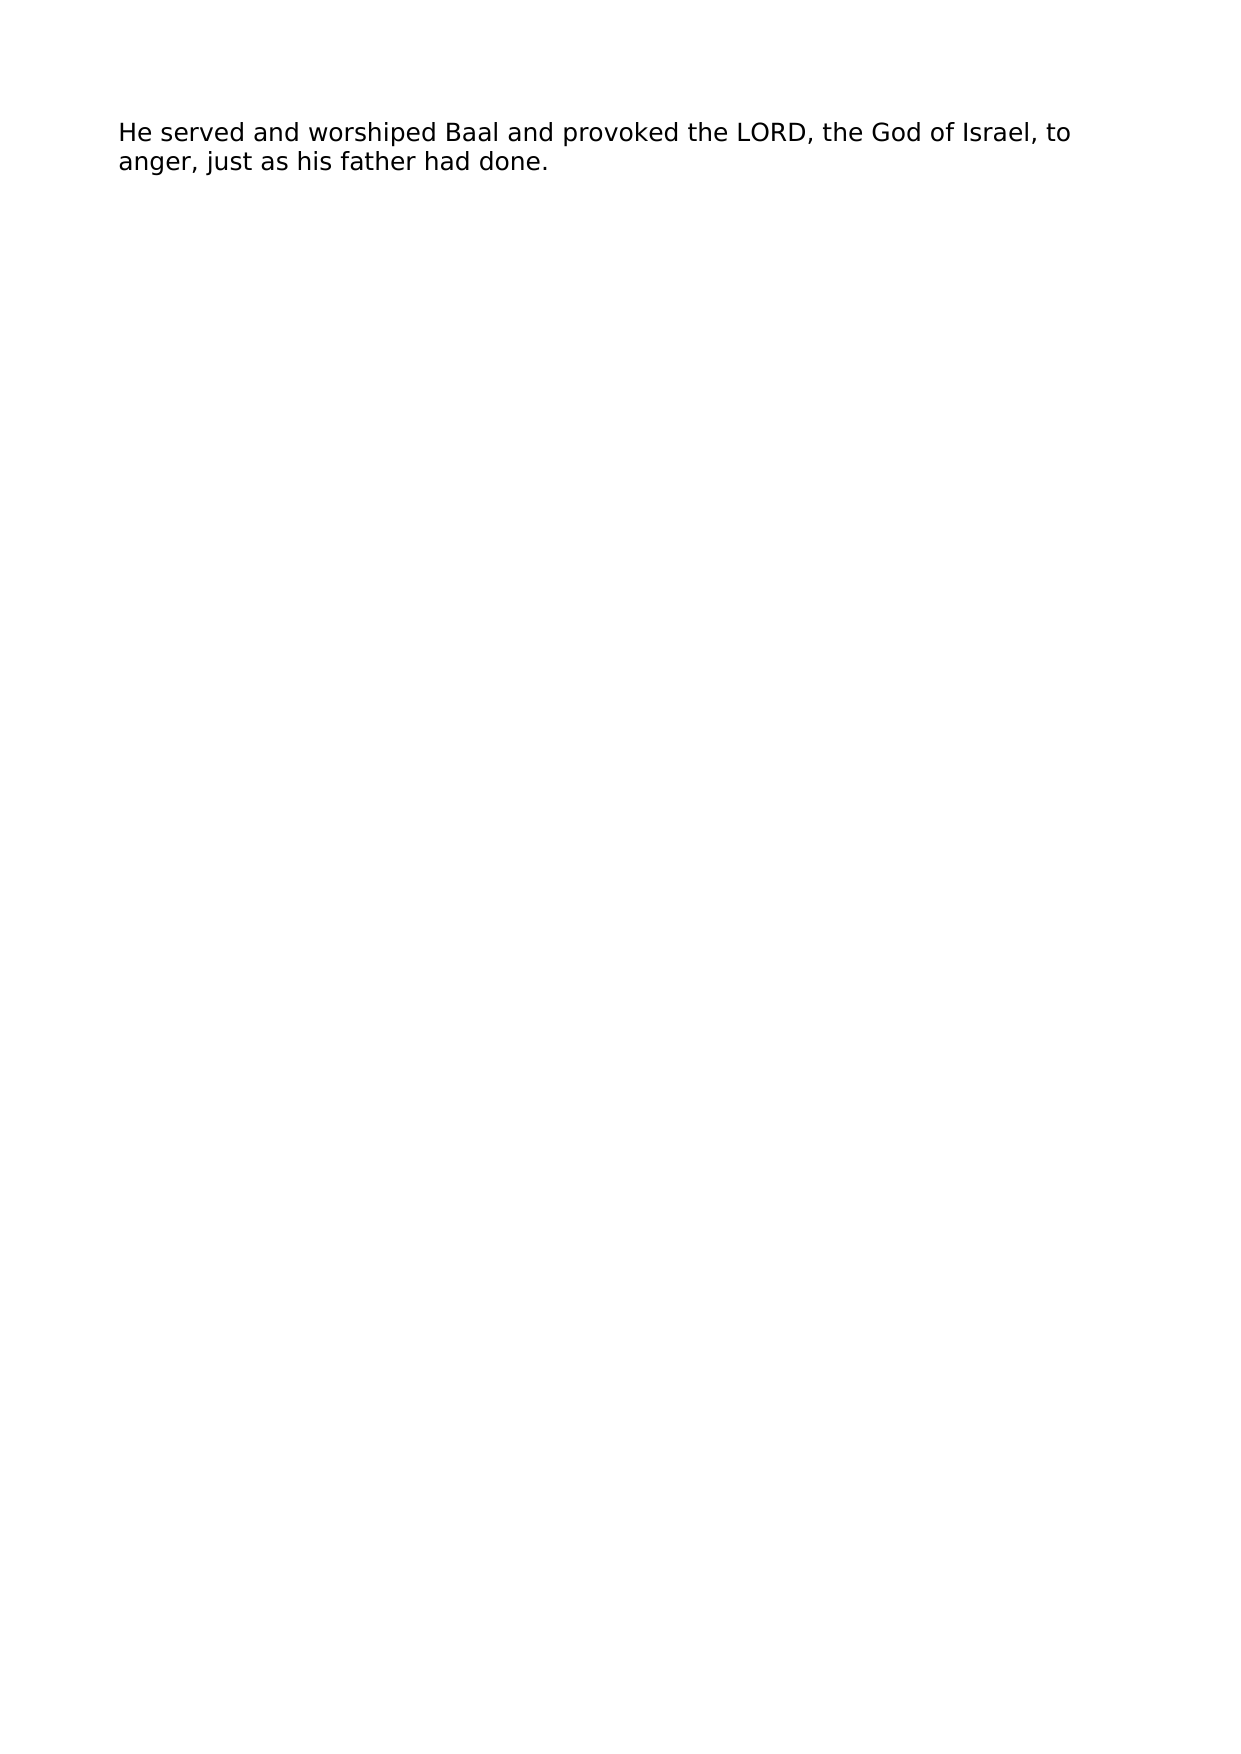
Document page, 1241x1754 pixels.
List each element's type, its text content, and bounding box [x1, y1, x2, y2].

text He served and worshiped Baal and provoked the LORD, the God of Israel, to anger, just as his father had done. [118, 118, 1122, 176]
